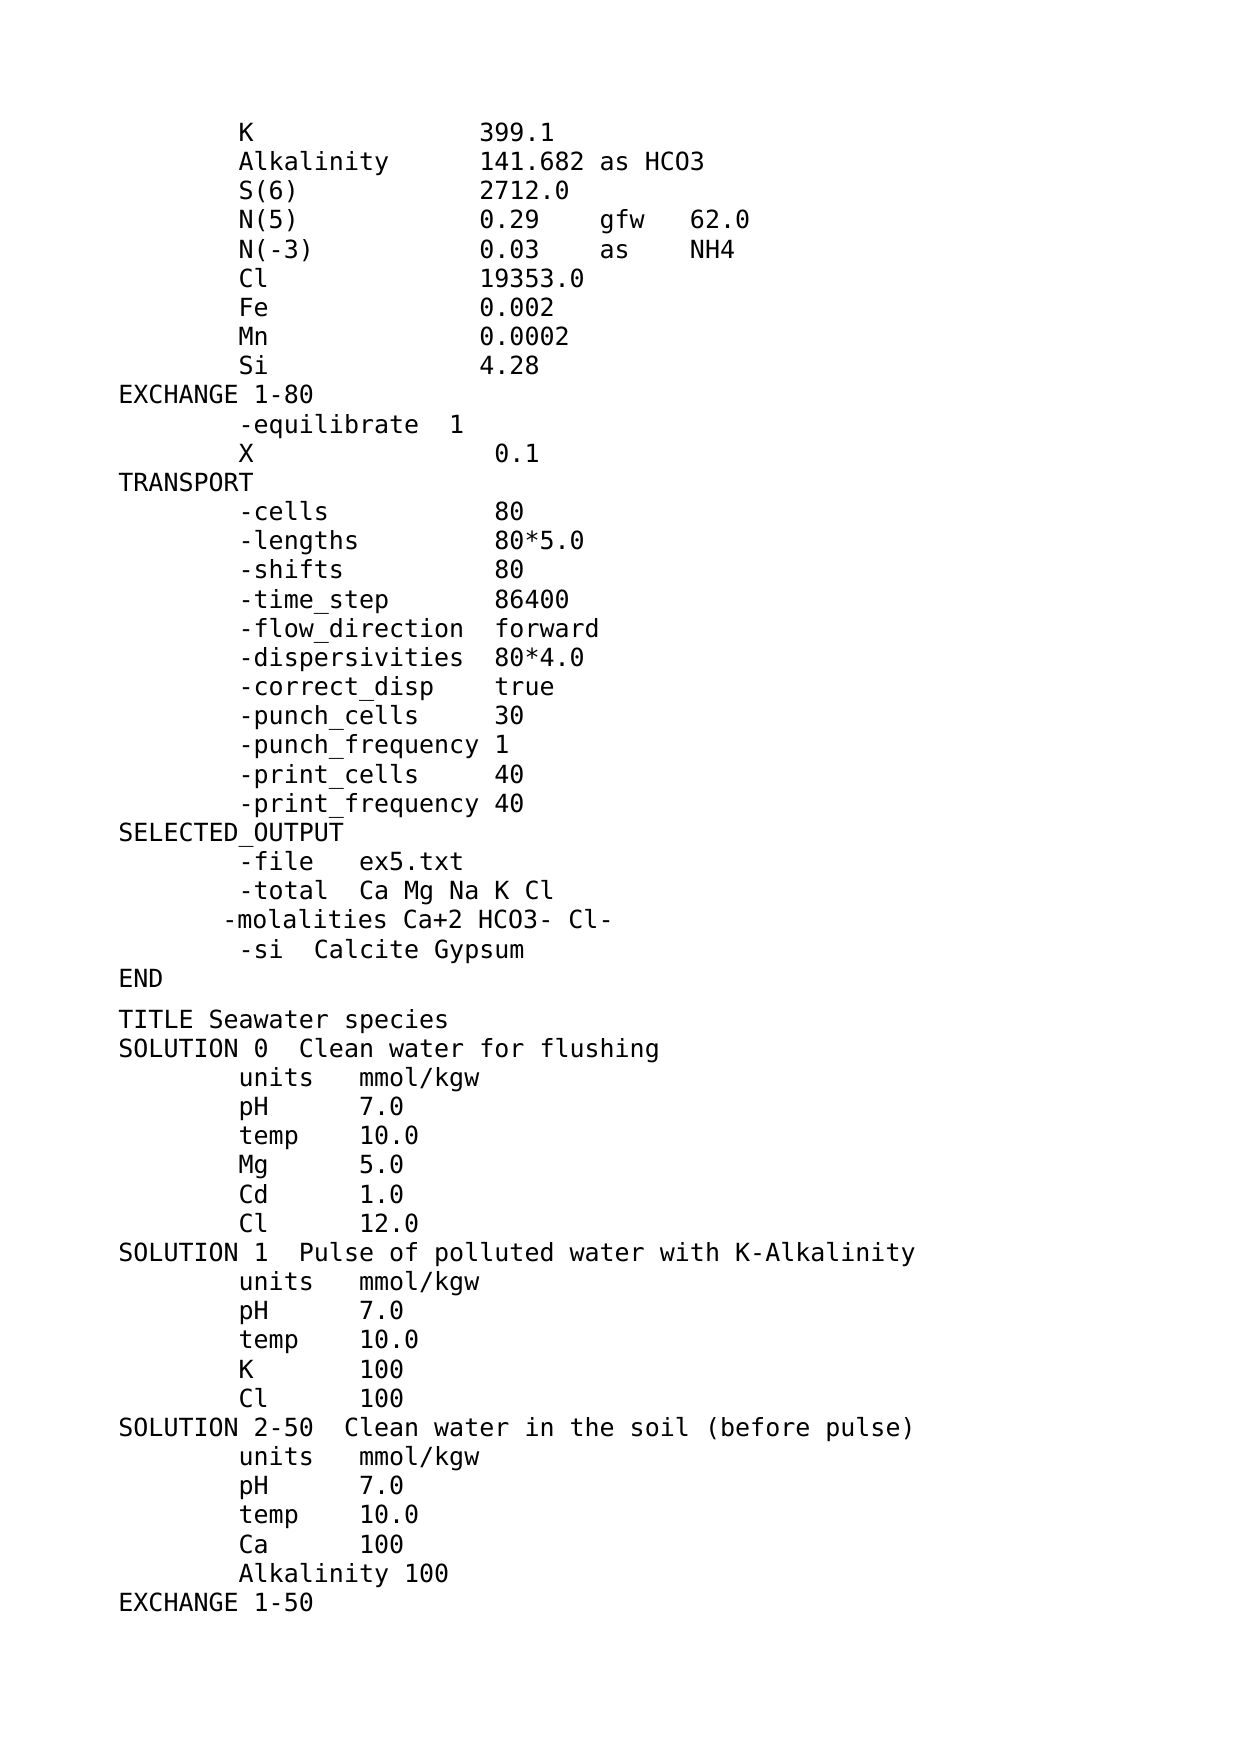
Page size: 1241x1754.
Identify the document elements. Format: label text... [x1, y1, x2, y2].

text TITLE Seawater species SOLUTION 0 Clean water for flushing units mmol/kgw pH 7.0 temp 10.0 Mg 5.0 Cd 1.0 Cl 12.0 SOLUTION 1 Pulse of polluted water with K-Alkalinity units mmol/kgw pH 7.0 temp 10.0 K 100 Cl 100 SOLUTION 2-50 Clean water in the soil (before pulse) units mmol/kgw pH 7.0 temp 10.0 Ca 100 Alkalinity 100 EXCHANGE 1-50 [118, 1005, 1122, 1617]
text K 399.1 Alkalinity 141.682 as HCO3 S(6) 2712.0 N(5) 0.29 gfw 62.0 N(-3) 0.03 as NH4 Cl 19353.0 Fe 0.002 Mn 0.0002 Si 4.28 EXCHANGE 1-80 -equilibrate 1 X 0.1 TRANSPORT -cells 80 -lengths 80*5.0 -shifts 80 -time_step 86400 -flow_direction forward -dispersivities 80*4.0 -correct_disp true -punch_cells 30 -punch_frequency 1 -print_cells 40 -print_frequency 40 SELECTED_OUTPUT -file ex5.txt -total Ca Mg Na K Cl -molalities Ca+2 HCO3- Cl- -si Calcite Gypsum END [118, 118, 1122, 993]
